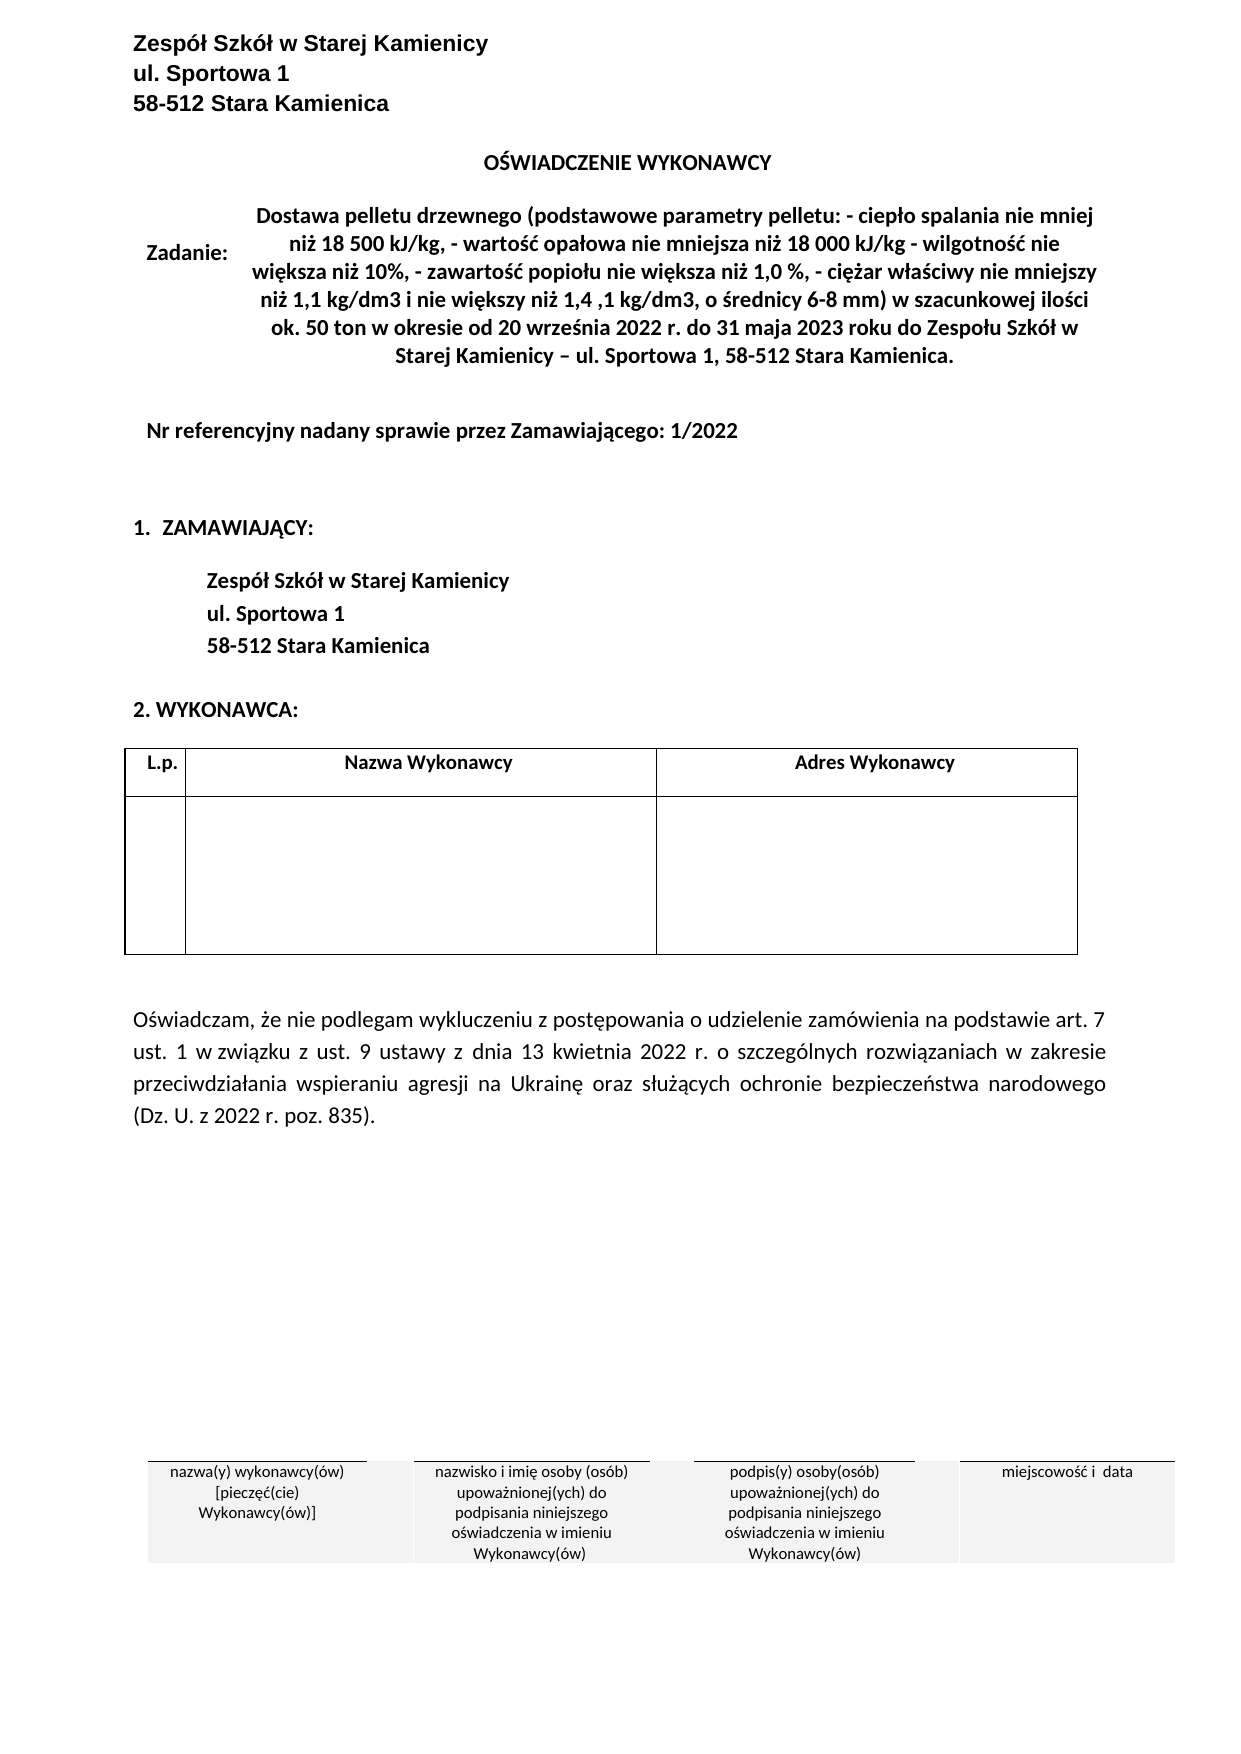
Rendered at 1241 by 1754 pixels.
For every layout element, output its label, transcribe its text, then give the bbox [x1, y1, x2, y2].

text 2. WYKONAWCA: [133, 695, 1122, 723]
list ZAMAWIAJĄCY: [133, 513, 1107, 541]
table_header podpis(y) osoby(osób) upoważnionej(ych) do podpisania niniejszego oświadczenia w imieniu Wykonawcy(ów) [694, 1462, 915, 1563]
table_cell [126, 797, 185, 954]
table_header nazwa(y) wykonawcy(ów) [pieczęć(cie) Wykonawcy(ów)] [148, 1462, 367, 1563]
table_header nazwisko i imię osoby (osób) upoważnionej(ych) do podpisania niniejszego oświadczenia w imieniu Wykonawcy(ów) [414, 1462, 650, 1563]
table_cell [139, 370, 242, 416]
table_cell [186, 797, 656, 954]
text OŚWIADCZENIE WYKONAWCY [133, 148, 1122, 176]
table_header [915, 1461, 959, 1563]
table_header [650, 1461, 694, 1563]
table_cell [657, 797, 1077, 954]
table_header Nazwa Wykonawcy [186, 749, 656, 796]
table_cell [809, 416, 1108, 464]
list Oświadczam, że nie podlegam wykluczeniu z postępowania o udzielenie zamówienia na podstawie art. 7 ust. 1 w związku z ust. 9 ustawy z dnia 13 kwietnia 2022 r. o szczególnych rozwiązaniach w zakresie przeciwdziałania wspieraniu agresji na Ukrainę oraz służących ochronie bezpieczeństwa narodowego (Dz. U. z 2022 r. poz. 835). [133, 1005, 1107, 1130]
list ul. Sportowa 1 [177, 599, 1107, 627]
table_header Dostawa pelletu drzewnego (podstawowe parametry pelletu: - ciepło spalania nie mniej niż 18 500 kJ/kg, - wartość opałowa nie mniejsza niż 18 000 kJ/kg - wilgotność nie większa niż 10%, - zawartość popiołu nie większa niż 1,0 %, - ciężar właściwy nie mniejszy niż 1,1 kg/dm3 i nie większy niż 1,4 ,1 kg/dm3, o średnicy 6-8 mm) w szacunkowej ilości ok. 50 ton w okresie od 20 września 2022 r. do 31 maja 2023 roku do Zespołu Szkół w Starej Kamienicy – ul. Sportowa 1, 58-512 Stara Kamienica. [242, 201, 1108, 369]
table_header Zadanie: [139, 201, 242, 369]
table_header Adres Wykonawcy [657, 749, 1077, 796]
table_cell Nr referencyjny nadany sprawie przez Zamawiającego: 1/2022 [139, 416, 809, 464]
list 58-512 Stara Kamienica [177, 631, 1107, 659]
list Zespół Szkół w Starej Kamienicy [177, 566, 1107, 594]
table_header miejscowość i data [960, 1462, 1175, 1563]
table_header L.p. [126, 749, 185, 796]
table_cell [139, 465, 1108, 513]
table_cell [242, 370, 1108, 416]
table_header [367, 1461, 413, 1563]
